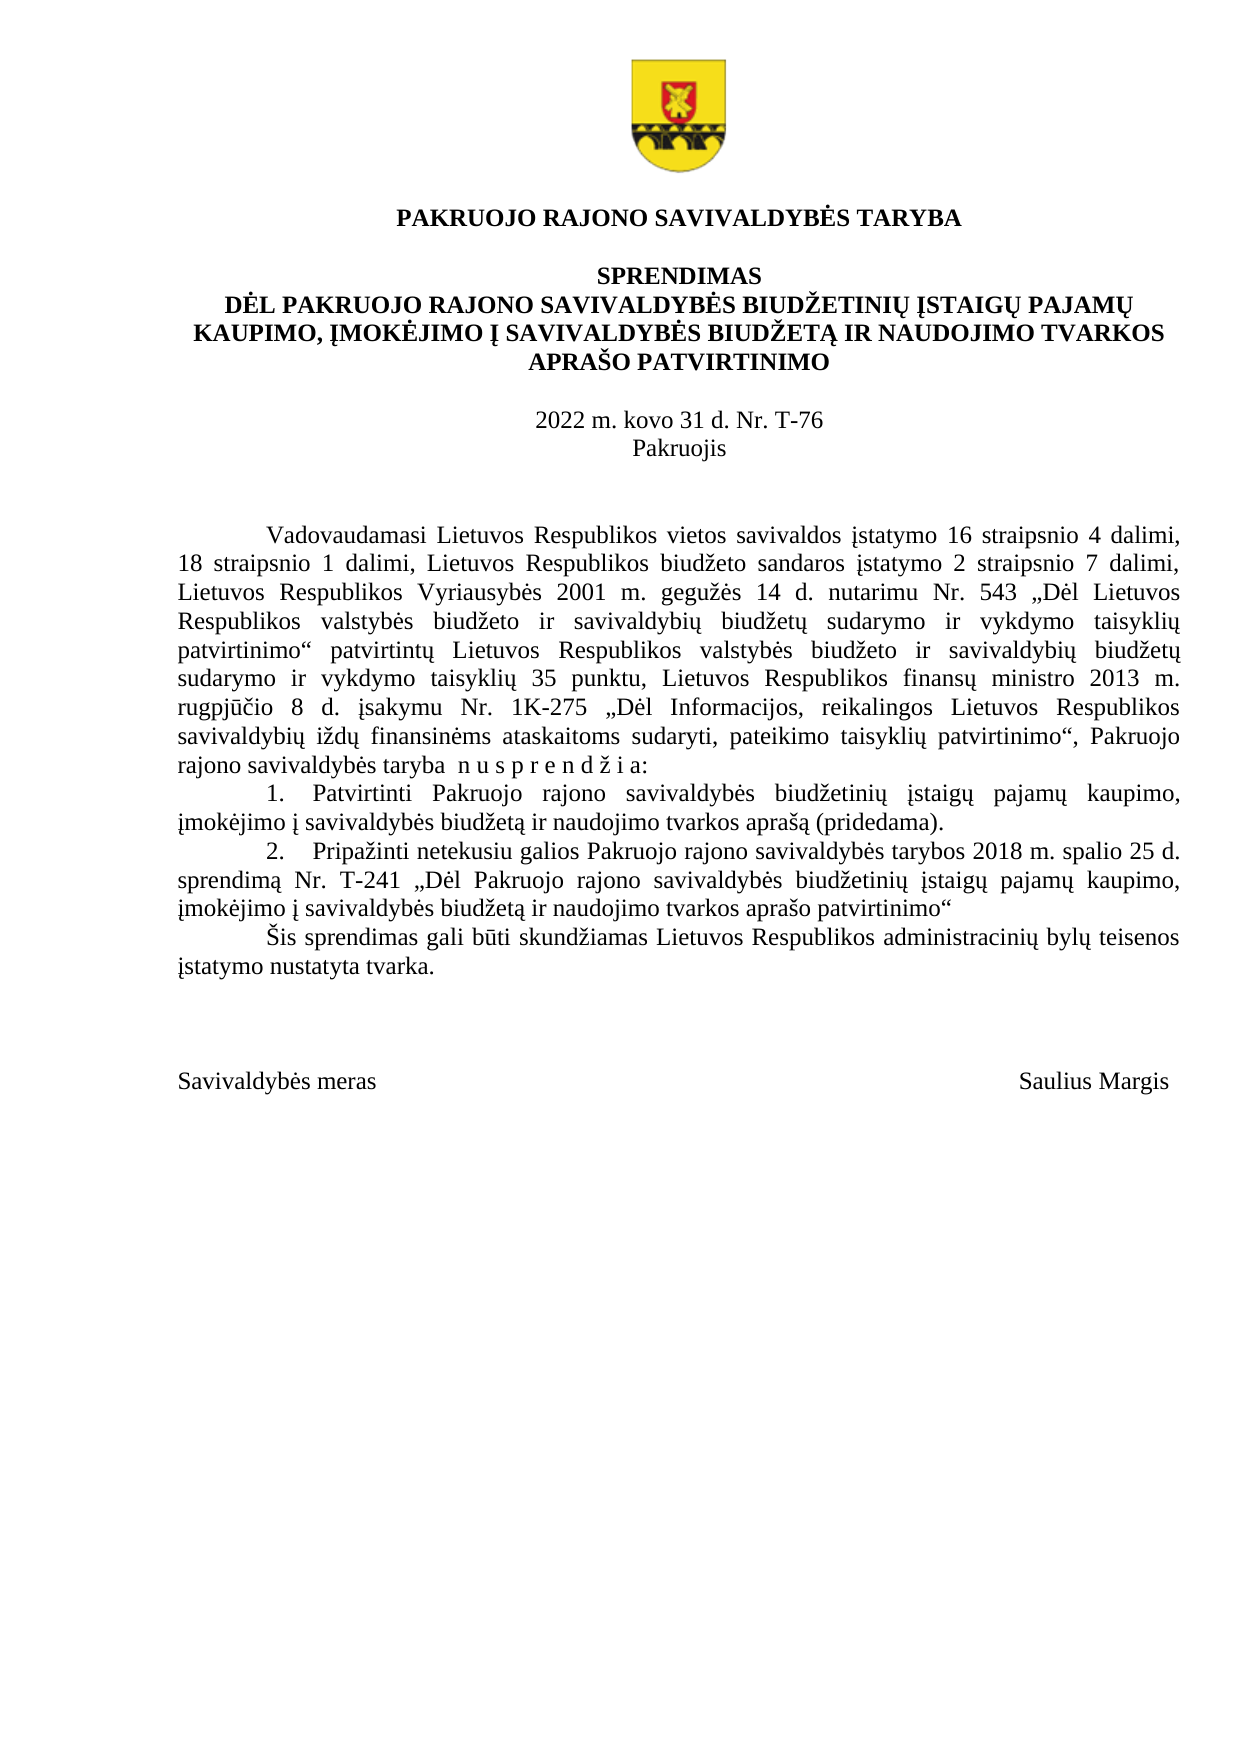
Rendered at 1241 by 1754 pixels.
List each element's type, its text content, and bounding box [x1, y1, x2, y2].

text 2. Pripažinti netekusiu galios Pakruojo rajono savivaldybės tarybos 2018 m. spalio 25 d. sprendimą Nr. T-241 „Dėl Pakruojo rajono savivaldybės biudžetinių įstaigų pajamų kaupimo, įmokėjimo į savivaldybės biudžetą ir naudojimo tvarkos aprašo patvirtinimo“ [177, 836, 1181, 922]
text Šis sprendimas gali būti skundžiamas Lietuvos Respublikos administracinių bylų teisenos įstatymo nustatyta tvarka. [177, 922, 1181, 980]
text 2022 m. kovo 31 d. Nr. T-76 [177, 405, 1181, 433]
text 1. Patvirtinti Pakruojo rajono savivaldybės biudžetinių įstaigų pajamų kaupimo, įmokėjimo į savivaldybės biudžetą ir naudojimo tvarkos aprašą (pridedama). [177, 778, 1181, 836]
text DĖL PAKRUOJO RAJONO SAVIVALDYBĖS BIUDŽETINIŲ ĮSTAIGŲ PAJAMŲ KAUPIMO, ĮMOKĖJIMO Į SAVIVALDYBĖS BIUDŽETĄ IR NAUDOJIMO TVARKOS APRAŠO PATVIRTINIMO [177, 290, 1181, 376]
text PAKRUOJO RAJONO SAVIVALDYBĖS TARYBA [177, 203, 1181, 232]
text Sprendimas [177, 261, 1181, 290]
text Pakruojis [177, 433, 1181, 462]
text Vadovaudamasi Lietuvos Respublikos vietos savivaldos įstatymo 16 straipsnio 4 dalimi, 18 straipsnio 1 dalimi, Lietuvos Respublikos biudžeto sandaros įstatymo 2 straipsnio 7 dalimi, Lietuvos Respublikos Vyriausybės 2001 m. gegužės 14 d. nutarimu Nr. 543 „Dėl Lietuvos Respublikos valstybės biudžeto ir savivaldybių biudžetų sudarymo ir vykdymo taisyklių patvirtinimo“ patvirtintų Lietuvos Respublikos valstybės biudžeto ir savivaldybių biudžetų sudarymo ir vykdymo taisyklių 35 punktu, Lietuvos Respublikos finansų ministro 2013 m. rugpjūčio 8 d. įsakymu Nr. 1K-275 „Dėl Informacijos, reikalingos Lietuvos Respublikos savivaldybių iždų finansinėms ataskaitoms sudaryti, pateikimo taisyklių patvirtinimo“, Pakruojo rajono savivaldybės taryba n u s p r e n d ž i a: [177, 520, 1181, 778]
text Savivaldybės meras Saulius Margis [177, 1066, 1181, 1095]
